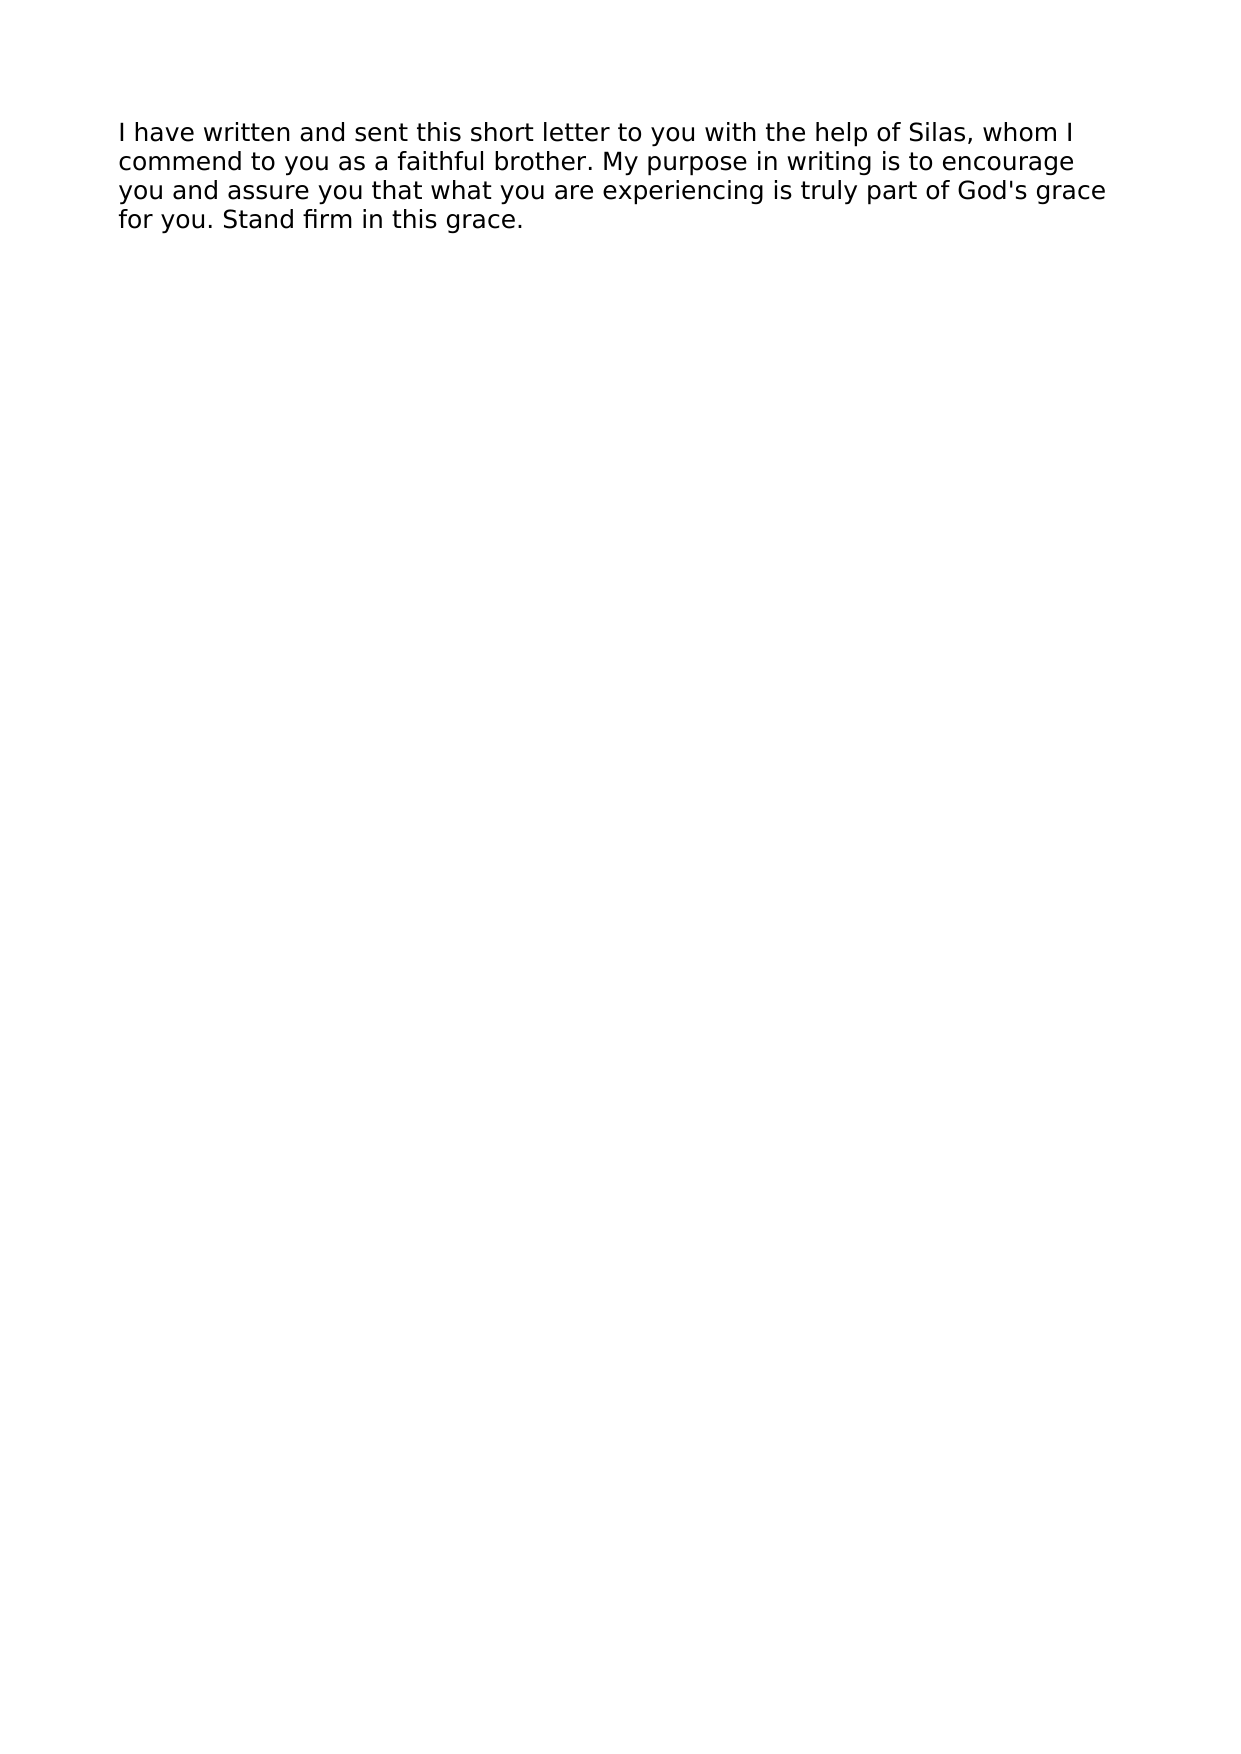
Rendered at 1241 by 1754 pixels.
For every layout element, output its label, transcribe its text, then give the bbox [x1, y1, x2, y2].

text I have written and sent this short letter to you with the help of Silas, whom I commend to you as a faithful brother. My purpose in writing is to encourage you and assure you that what you are experiencing is truly part of God's grace for you. Stand firm in this grace. [118, 118, 1122, 235]
